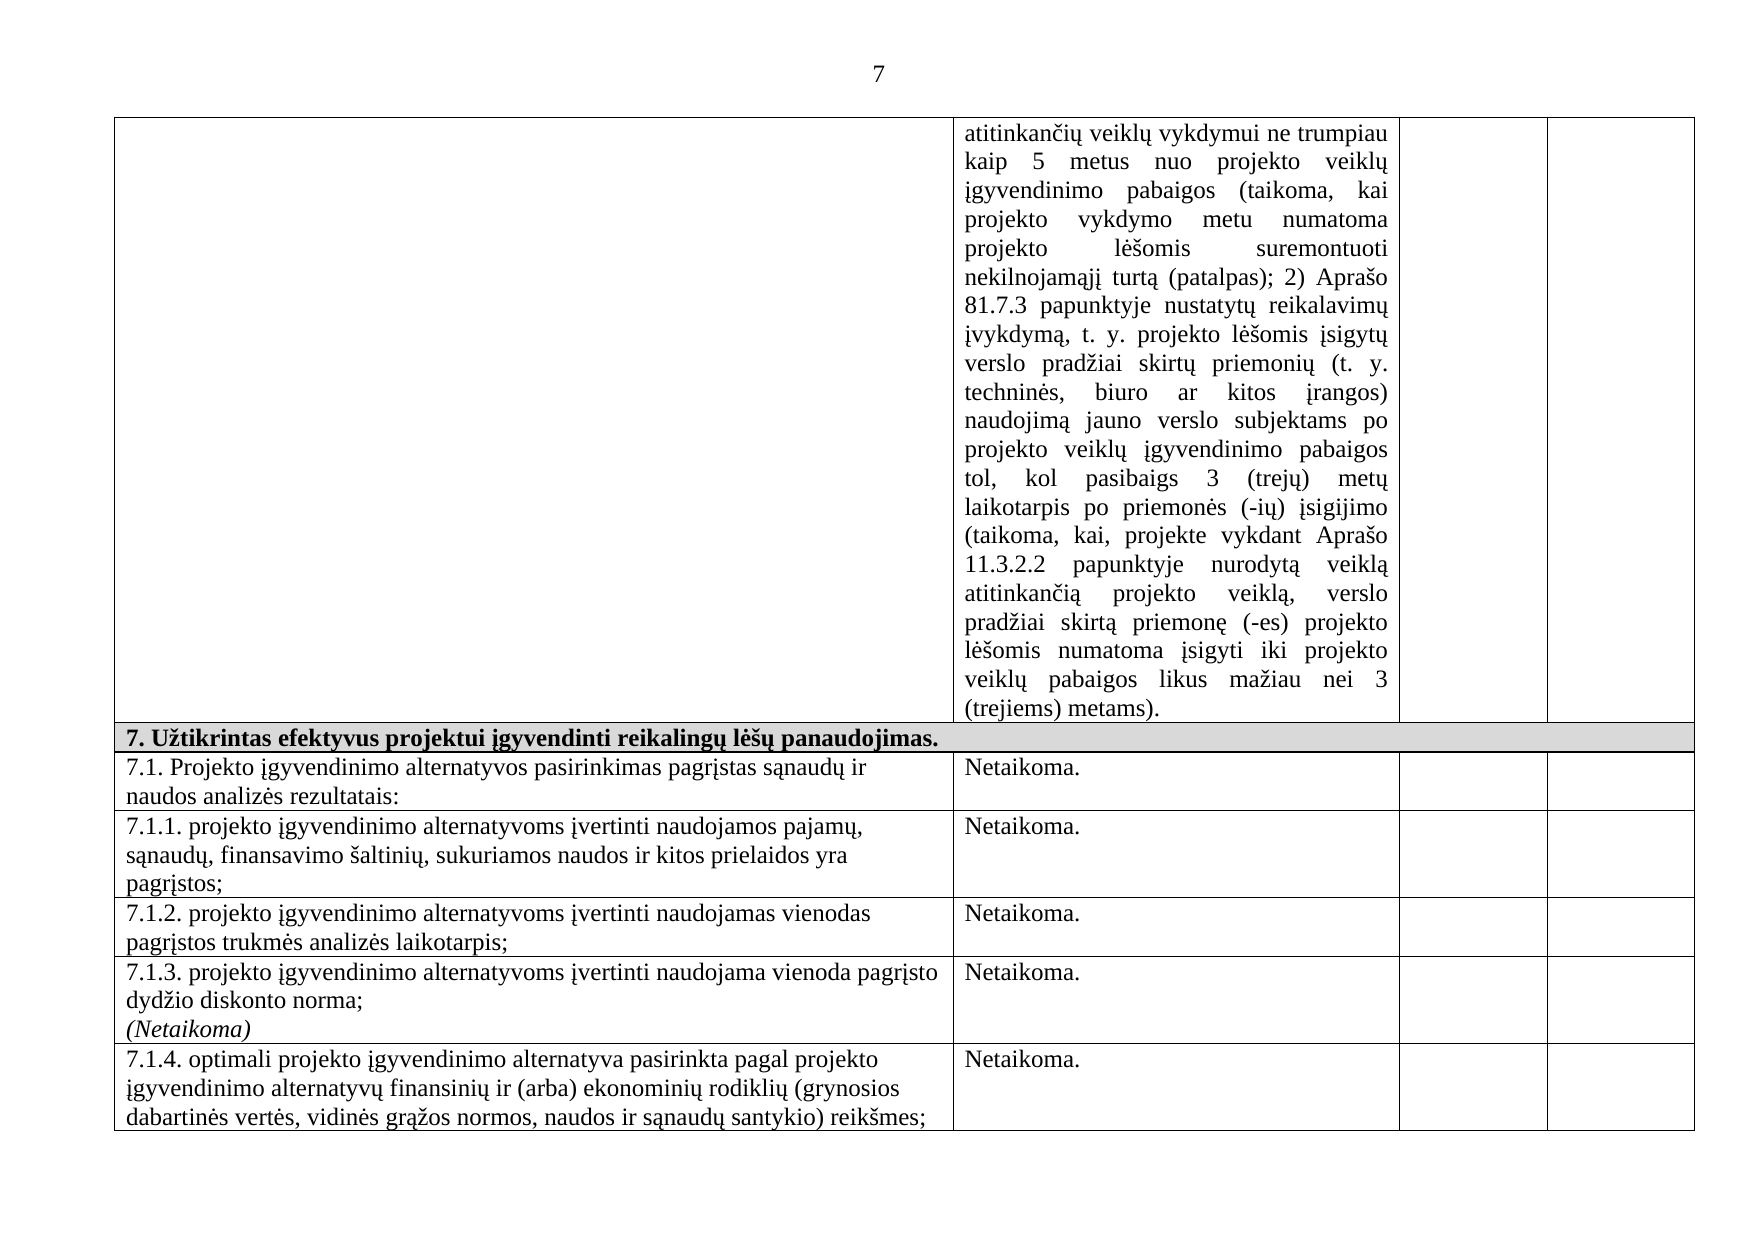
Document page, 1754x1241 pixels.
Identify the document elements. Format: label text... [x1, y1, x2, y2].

table_cell [1548, 1044, 1694, 1130]
table_cell 7.1.3. projekto įgyvendinimo alternatyvoms įvertinti naudojama vienoda pagrįsto dydžio diskonto norma; (Netaikoma) [115, 957, 953, 1043]
table_cell [1400, 753, 1547, 810]
table_cell 7.1.1. projekto įgyvendinimo alternatyvoms įvertinti naudojamos pajamų, sąnaudų, finansavimo šaltinių, sukuriamos naudos ir kitos prielaidos yra pagrįstos; [115, 811, 953, 897]
table_cell Netaikoma. [954, 1044, 1399, 1130]
table_cell [1548, 811, 1694, 897]
table_cell 7. Užtikrintas efektyvus projektui įgyvendinti reikalingų lėšų panaudojimas. [115, 723, 1694, 751]
table_cell [1400, 1044, 1547, 1130]
table_cell Netaikoma. [954, 753, 1399, 810]
table_cell 7.1.2. projekto įgyvendinimo alternatyvoms įvertinti naudojamas vienodas pagrįstos trukmės analizės laikotarpis; [115, 898, 953, 956]
table_cell [115, 118, 953, 722]
table_cell [1548, 753, 1694, 810]
table_cell [1548, 118, 1694, 722]
table_cell Netaikoma. [954, 898, 1399, 956]
table_cell [1548, 957, 1694, 1043]
table_cell [1400, 898, 1547, 956]
table_cell atitinkančių veiklų vykdymui ne trumpiau kaip 5 metus nuo projekto veiklų įgyvendinimo pabaigos (taikoma, kai projekto vykdymo metu numatoma projekto lėšomis suremontuoti nekilnojamąjį turtą (patalpas); 2) Aprašo 81.7.3 papunktyje nustatytų reikalavimų įvykdymą, t. y. projekto lėšomis įsigytų verslo pradžiai skirtų priemonių (t. y. techninės, biuro ar kitos įrangos) naudojimą jauno verslo subjektams po projekto veiklų įgyvendinimo pabaigos tol, kol pasibaigs 3 (trejų) metų laikotarpis po priemonės (-ių) įsigijimo (taikoma, kai, projekte vykdant Aprašo 11.3.2.2 papunktyje nurodytą veiklą atitinkančią projekto veiklą, verslo pradžiai skirtą priemonę (-es) projekto lėšomis numatoma įsigyti iki projekto veiklų pabaigos likus mažiau nei 3 (trejiems) metams). [954, 118, 1399, 722]
table_cell [1400, 118, 1547, 722]
table_cell [1400, 811, 1547, 897]
table_cell 7.1.4. optimali projekto įgyvendinimo alternatyva pasirinkta pagal projekto įgyvendinimo alternatyvų finansinių ir (arba) ekonominių rodiklių (grynosios dabartinės vertės, vidinės grąžos normos, naudos ir sąnaudų santykio) reikšmes; [115, 1044, 953, 1130]
table_cell Netaikoma. [954, 957, 1399, 1043]
table_cell Netaikoma. [954, 811, 1399, 897]
table_cell 7.1. Projekto įgyvendinimo alternatyvos pasirinkimas pagrįstas sąnaudų ir naudos analizės rezultatais: [115, 753, 953, 810]
table_cell [1548, 898, 1694, 956]
table_cell [1400, 957, 1547, 1043]
